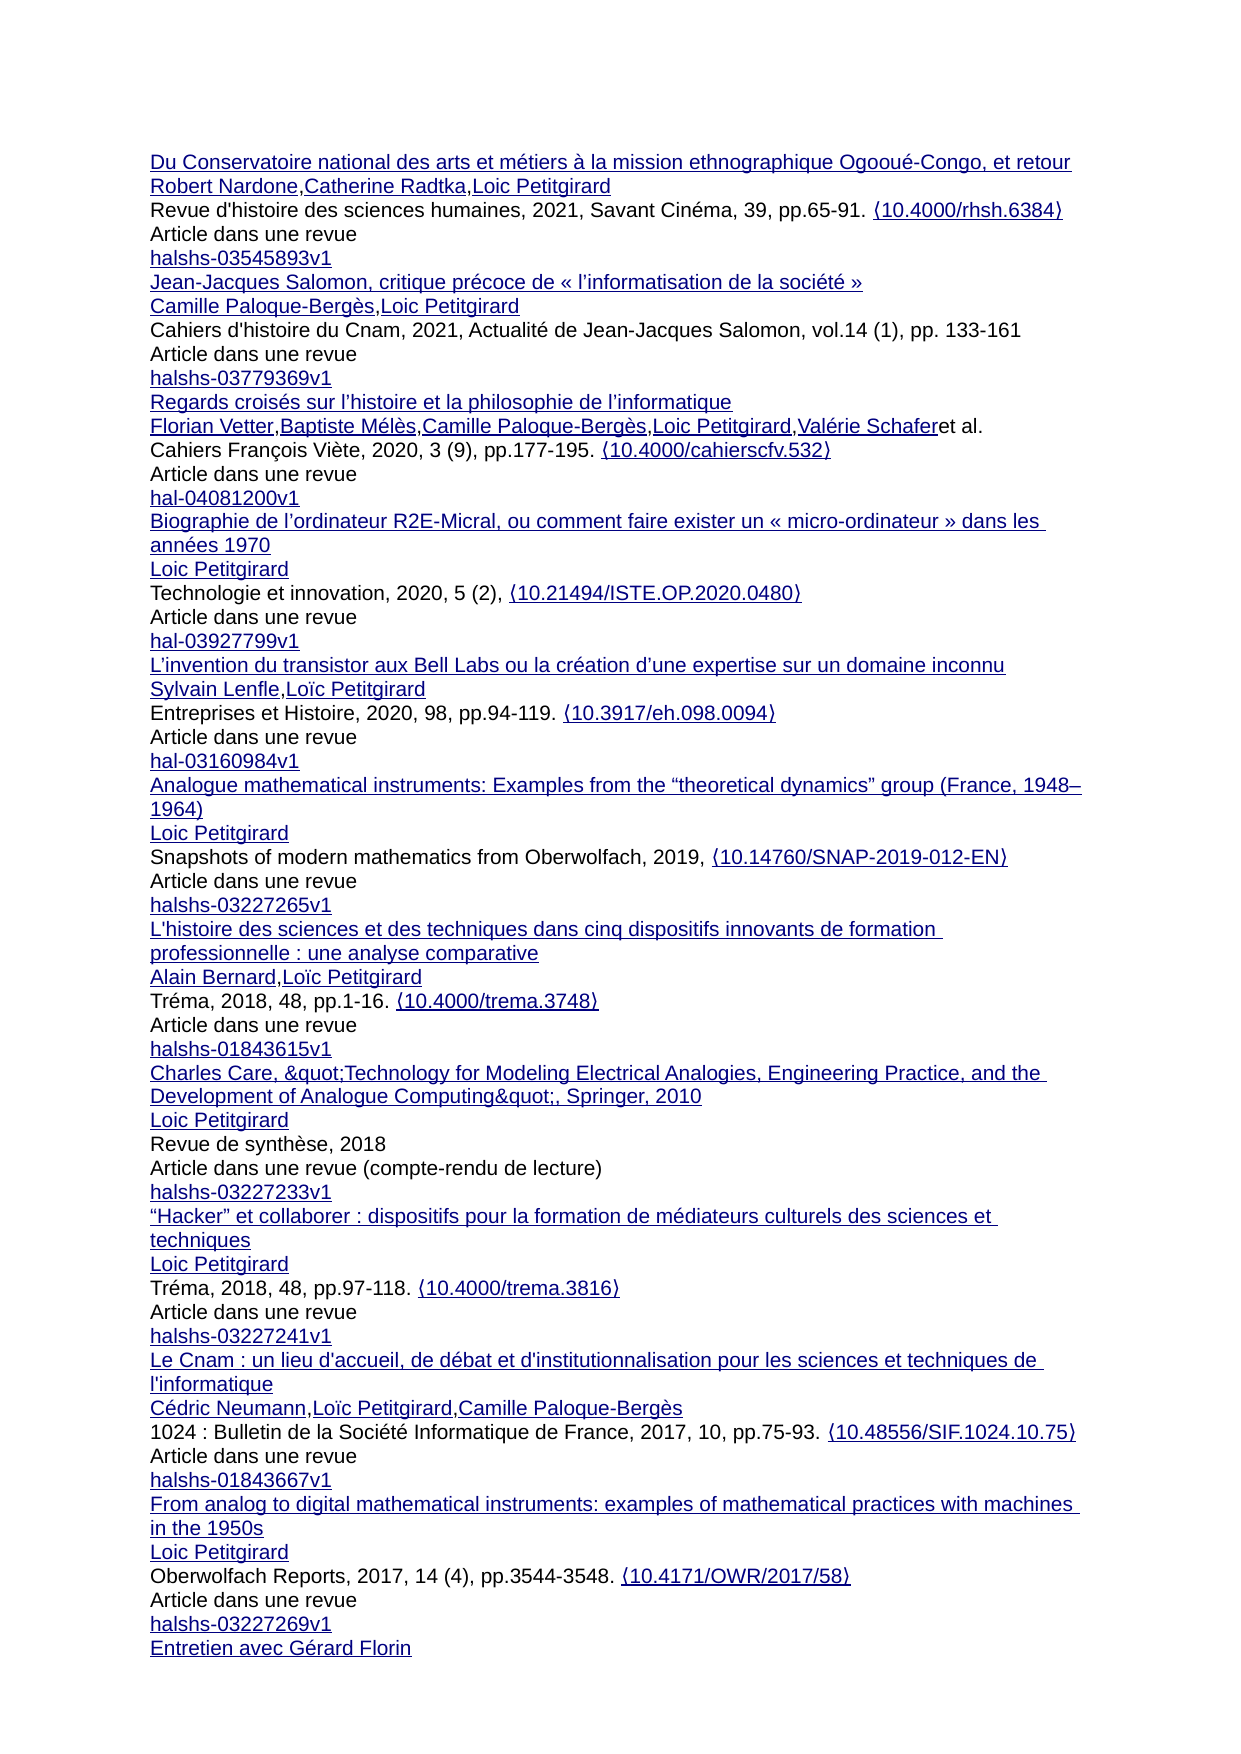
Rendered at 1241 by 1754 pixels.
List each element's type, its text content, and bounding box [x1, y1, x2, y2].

table_cell “Hacker” et collaborer : dispositifs pour la formation de médiateurs culturels des sciences et techniques Loic Petitgirard Tréma, 2018, 48, pp.97-118. ⟨10.4000/trema.3816⟩ Article dans une revue halshs-03227241v1 [150, 1204, 1090, 1348]
table_cell Du Conservatoire national des arts et métiers à la mission ethnographique Ogooué-Congo, et retour Robert Nardone,Catherine Radtka,Loic Petitgirard Revue d'histoire des sciences humaines, 2021, Savant Cinéma, 39, pp.65-91. ⟨10.4000/rhsh.6384⟩ Article dans une revue halshs-03545893v1 [150, 150, 1090, 270]
table_cell Jean-Jacques Salomon, critique précoce de « l’informatisation de la société » Camille Paloque-Bergès,Loic Petitgirard Cahiers d'histoire du Cnam, 2021, Actualité de Jean-Jacques Salomon, vol.14 (1), pp. 133-161 Article dans une revue halshs-03779369v1 [150, 270, 1090, 389]
table_cell Charles Care, &quot;Technology for Modeling Electrical Analogies, Engineering Practice, and the Development of Analogue Computing&quot;, Springer, 2010 Loic Petitgirard Revue de synthèse, 2018 Article dans une revue (compte-rendu de lecture) halshs-03227233v1 [150, 1060, 1090, 1204]
table_cell Entretien avec Gérard Florin [150, 1635, 1090, 1659]
table_cell Analogue mathematical instruments: Examples from the “theoretical dynamics” group (France, 1948–1964) Loic Petitgirard Snapshots of modern mathematics from Oberwolfach, 2019, ⟨10.14760/SNAP-2019-012-EN⟩ Article dans une revue halshs-03227265v1 [150, 773, 1090, 917]
table_cell Regards croisés sur l’histoire et la philosophie de l’informatique Florian Vetter,Baptiste Mélès,Camille Paloque-Bergès,Loic Petitgirard,Valérie Schaferet al. Cahiers François Viète, 2020, 3 (9), pp.177-195. ⟨10.4000/cahierscfv.532⟩ Article dans une revue hal-04081200v1 [150, 390, 1090, 509]
table_cell L'histoire des sciences et des techniques dans cinq dispositifs innovants de formation professionnelle : une analyse comparative Alain Bernard,Loïc Petitgirard Tréma, 2018, 48, pp.1-16. ⟨10.4000/trema.3748⟩ Article dans une revue halshs-01843615v1 [150, 917, 1090, 1060]
table_cell L’invention du transistor aux Bell Labs ou la création d’une expertise sur un domaine inconnu Sylvain Lenfle,Loïc Petitgirard Entreprises et Histoire, 2020, 98, pp.94-119. ⟨10.3917/eh.098.0094⟩ Article dans une revue hal-03160984v1 [150, 653, 1090, 773]
table_cell Biographie de l’ordinateur R2E-Micral, ou comment faire exister un « micro-ordinateur » dans les années 1970 Loic Petitgirard Technologie et innovation, 2020, 5 (2), ⟨10.21494/ISTE.OP.2020.0480⟩ Article dans une revue hal-03927799v1 [150, 509, 1090, 653]
table_cell Le Cnam : un lieu d'accueil, de débat et d'institutionnalisation pour les sciences et techniques de l'informatique Cédric Neumann,Loïc Petitgirard,Camille Paloque-Bergès 1024 : Bulletin de la Société Informatique de France, 2017, 10, pp.75-93. ⟨10.48556/SIF.1024.10.75⟩ Article dans une revue halshs-01843667v1 [150, 1348, 1090, 1492]
table_cell From analog to digital mathematical instruments: examples of mathematical practices with machines in the 1950s Loic Petitgirard Oberwolfach Reports, 2017, 14 (4), pp.3544-3548. ⟨10.4171/OWR/2017/58⟩ Article dans une revue halshs-03227269v1 [150, 1492, 1090, 1635]
